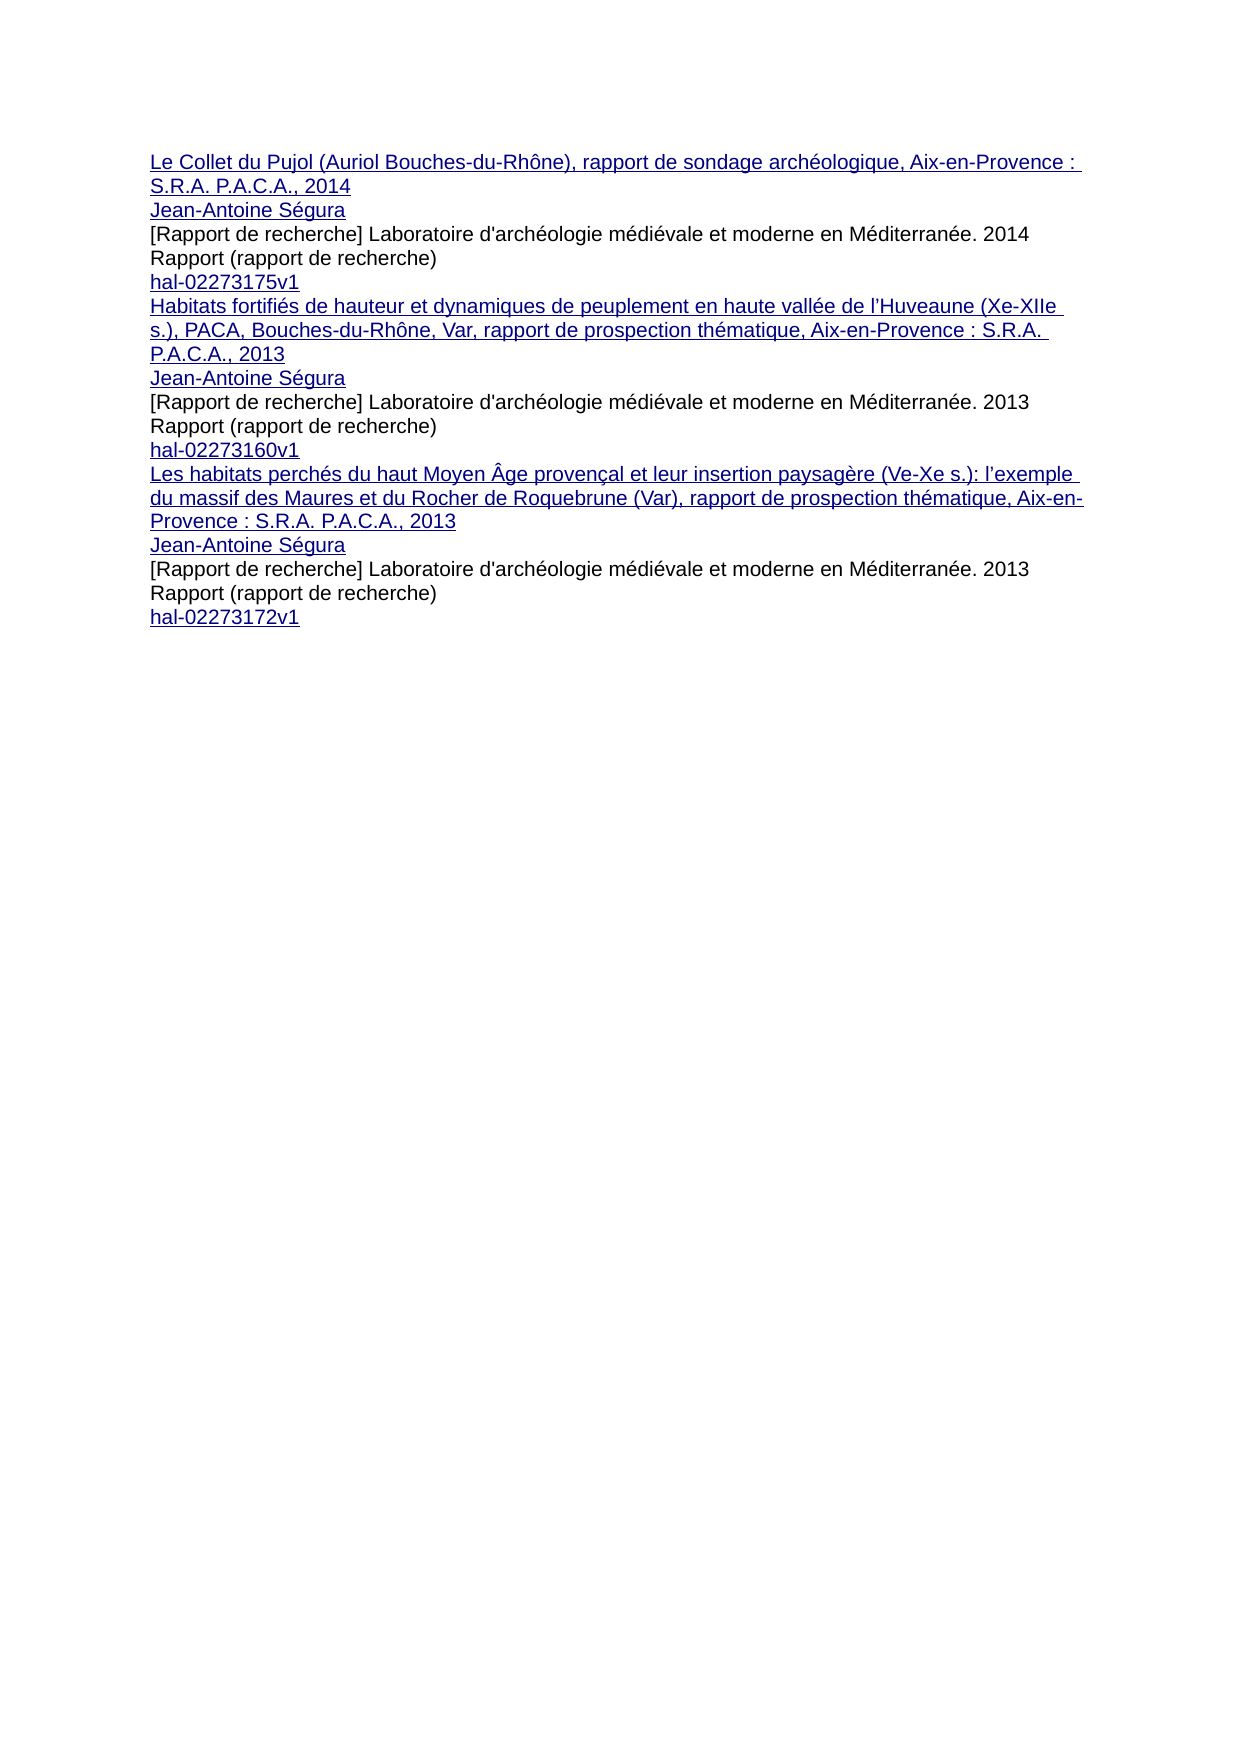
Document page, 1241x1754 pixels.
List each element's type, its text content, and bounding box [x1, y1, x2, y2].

table_cell Habitats fortifiés de hauteur et dynamiques de peuplement en haute vallée de l’Huveaune (Xe-XIIe s.), PACA, Bouches-du-Rhône, Var, rapport de prospection thématique, Aix-en-Provence : S.R.A. P.A.C.A., 2013 Jean-Antoine Ségura [Rapport de recherche] Laboratoire d'archéologie médiévale et moderne en Méditerranée. 2013 Rapport (rapport de recherche) hal-02273160v1 [150, 294, 1090, 461]
table_cell Les habitats perchés du haut Moyen Âge provençal et leur insertion paysagère (Ve-Xe s.): l’exemple du massif des Maures et du Rocher de Roquebrune (Var), rapport de prospection thématique, Aix-en-Provence : S.R.A. P.A.C.A., 2013 Jean-Antoine Ségura [Rapport de recherche] Laboratoire d'archéologie médiévale et moderne en Méditerranée. 2013 Rapport (rapport de recherche) hal-02273172v1 [150, 461, 1090, 629]
table_cell Le Collet du Pujol (Auriol Bouches-du-Rhône), rapport de sondage archéologique, Aix-en-Provence : S.R.A. P.A.C.A., 2014 Jean-Antoine Ségura [Rapport de recherche] Laboratoire d'archéologie médiévale et moderne en Méditerranée. 2014 Rapport (rapport de recherche) hal-02273175v1 [150, 150, 1090, 294]
